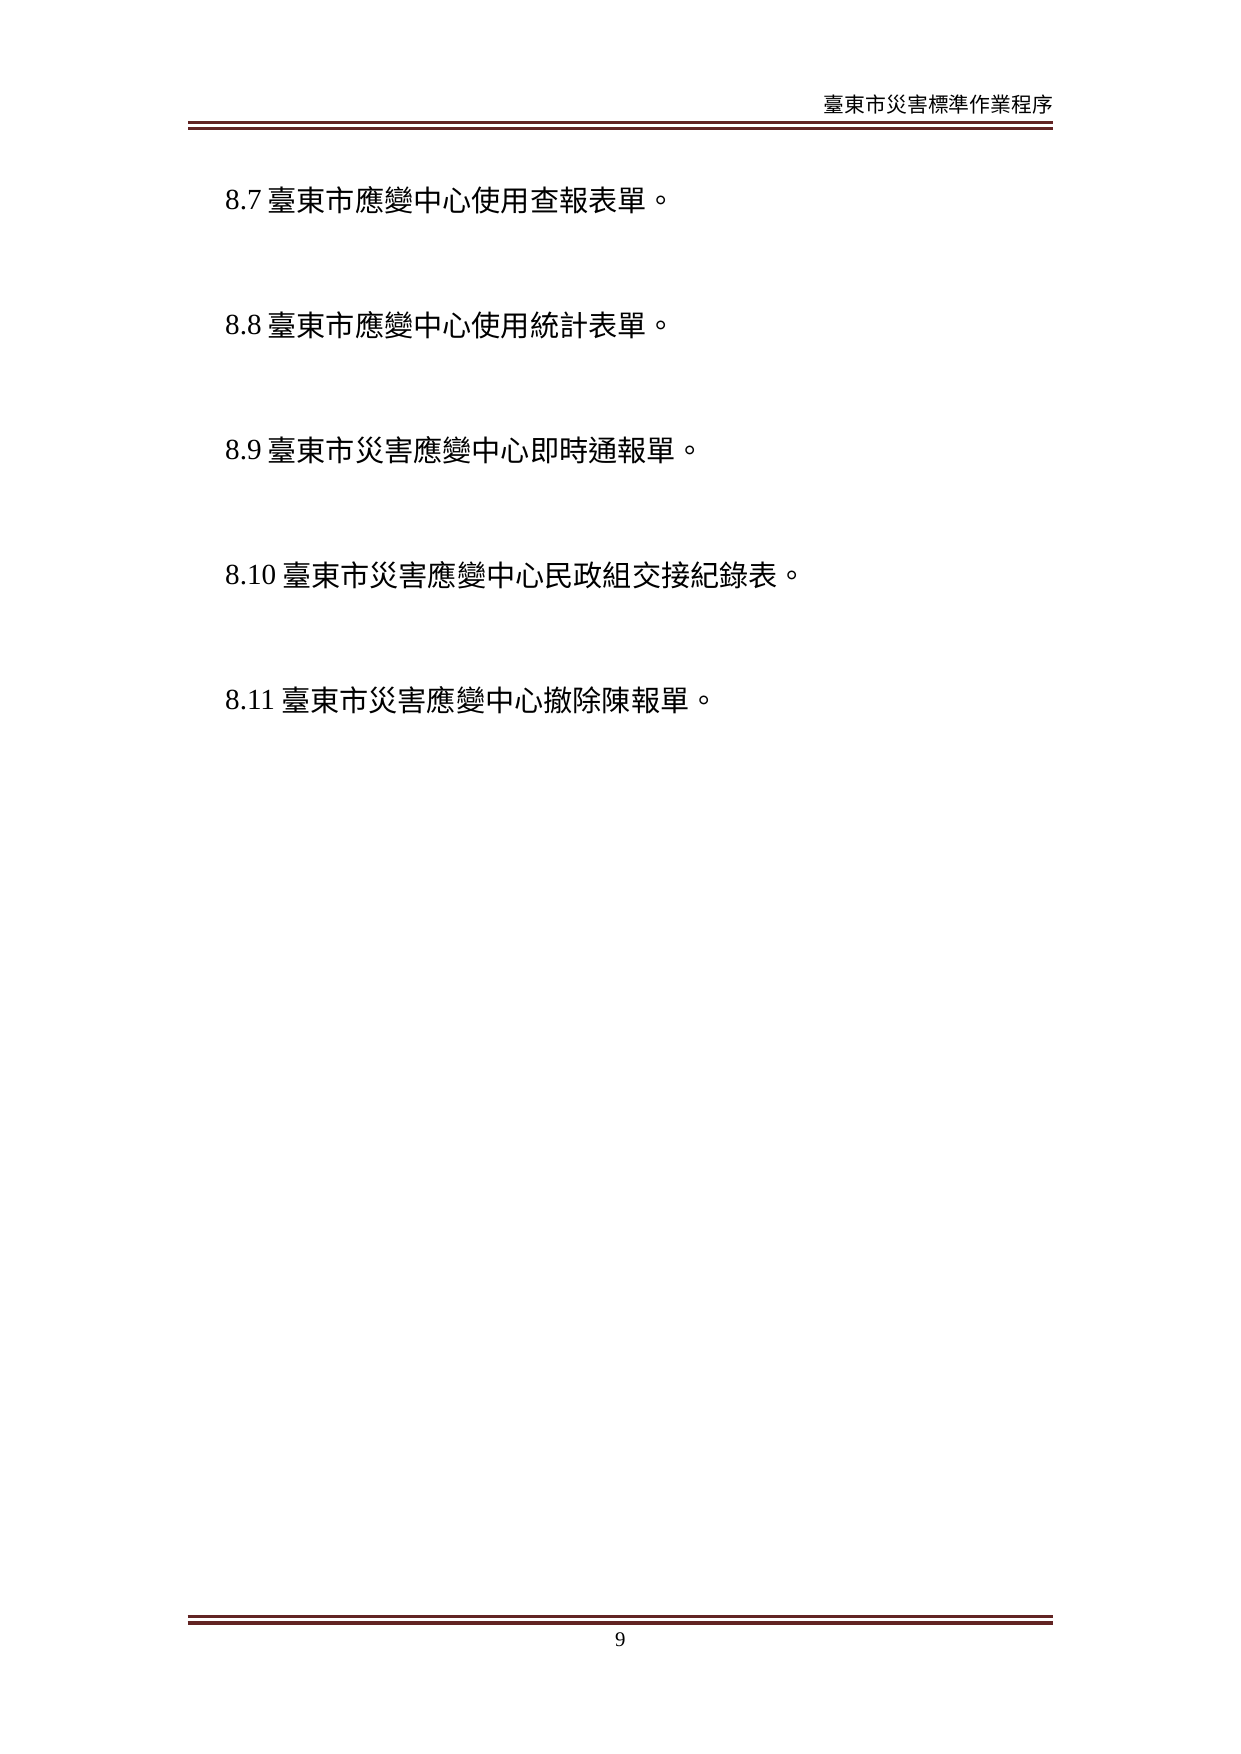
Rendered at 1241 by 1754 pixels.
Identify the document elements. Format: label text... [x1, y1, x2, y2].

text 8.9臺東市災害應變中心即時通報單。 [225, 407, 1053, 470]
text 8.10臺東市災害應變中心民政組交接紀錄表。 [225, 532, 1053, 595]
text 8.8臺東市應變中心使用統計表單。 [225, 282, 1053, 345]
text 8.7臺東市應變中心使用查報表單。 [225, 157, 1053, 220]
text 8.11臺東市災害應變中心撤除陳報單。 [225, 657, 1053, 720]
